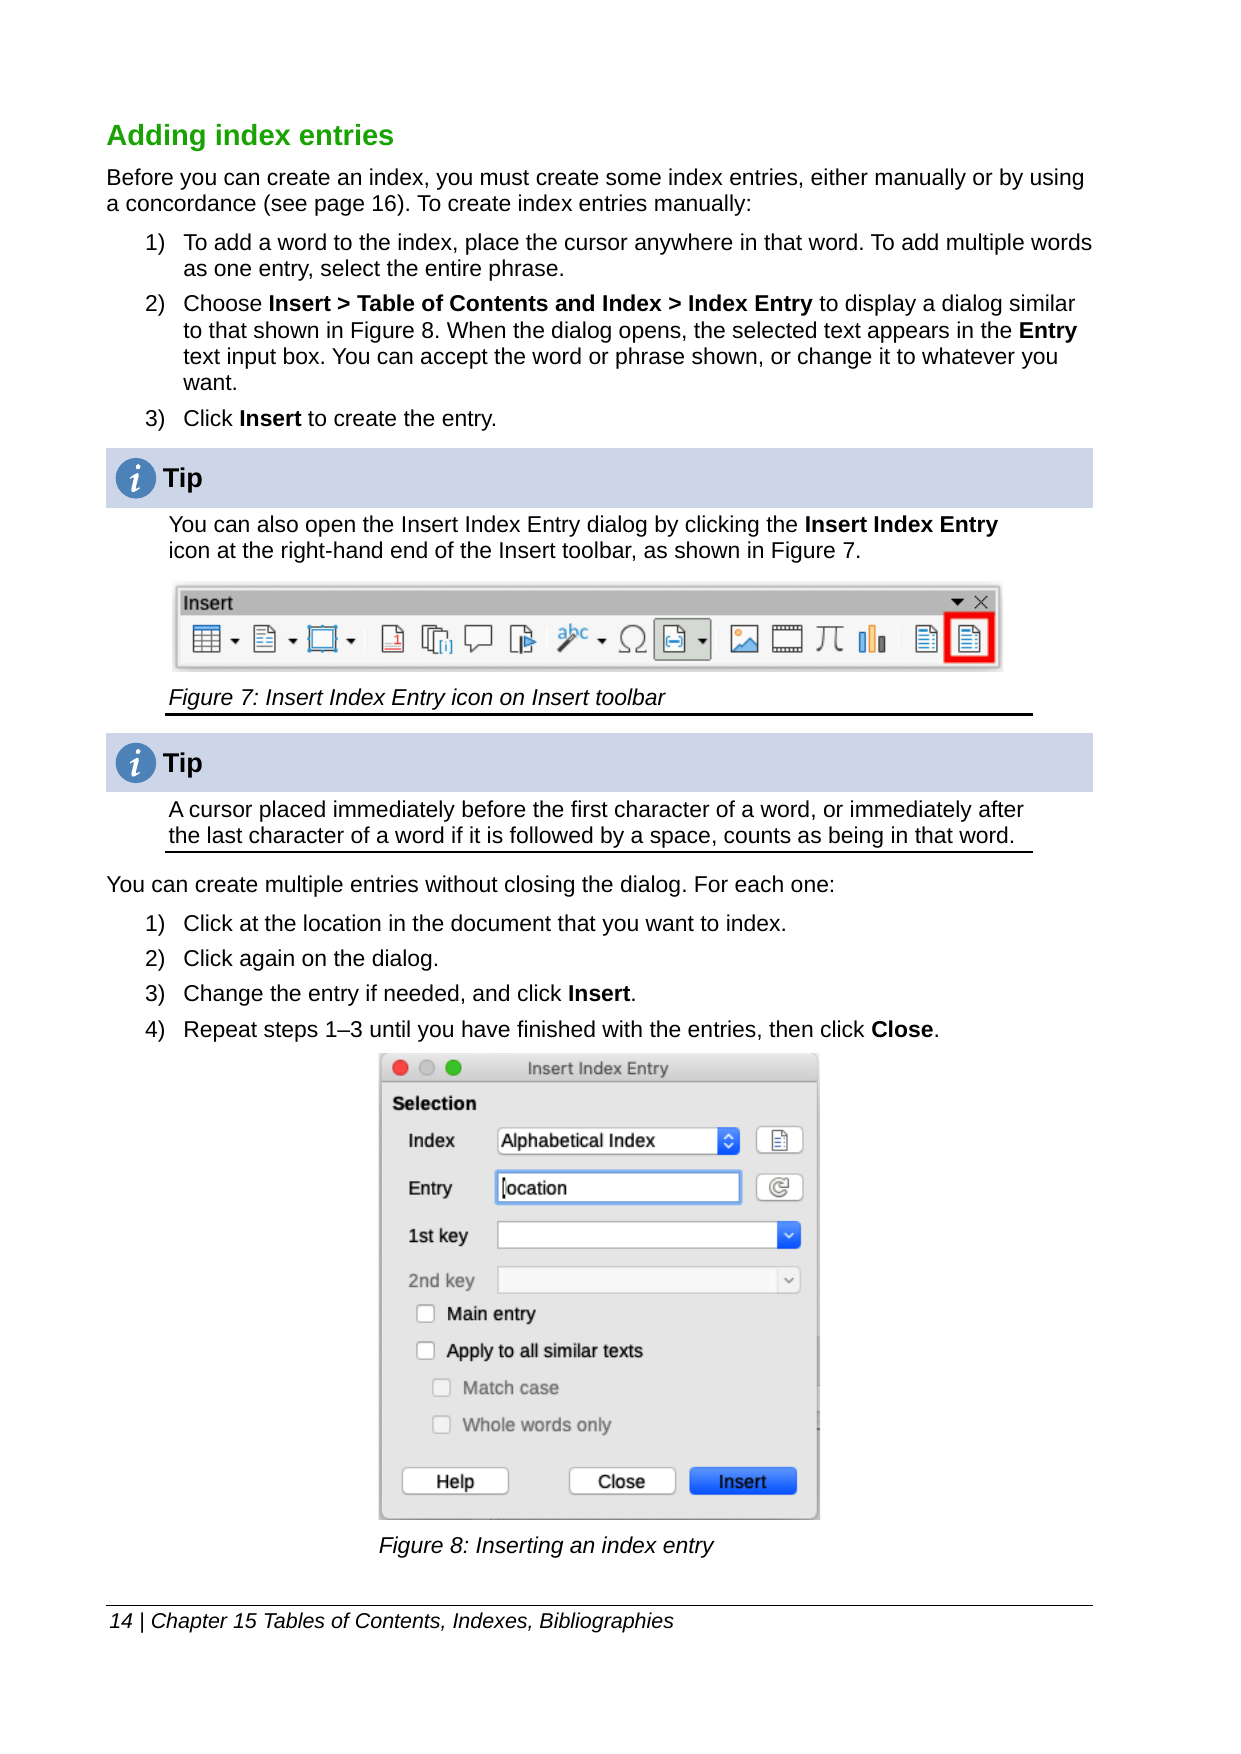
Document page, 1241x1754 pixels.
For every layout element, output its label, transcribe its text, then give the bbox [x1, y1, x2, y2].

list To add a word to the index, place the cursor anywhere in that word. To add multiple words as one entry, select the entire phrase. [165, 229, 1093, 281]
text Figure 7: Insert Index Entry icon on Insert toolbar [168, 684, 1007, 710]
list Before you can create an index, you must create some index entries, either manually or by using a concordance (see page 16). To create index entries manually: [106, 163, 1093, 216]
list Click at the location in the document that you want to index. [165, 910, 1093, 936]
list Change the entry if needed, and click Insert. [165, 980, 1093, 1007]
subtitle Adding index entries [106, 118, 1093, 152]
list Repeat steps 1–3 until you have finished with the entries, then click Close. [165, 1016, 1093, 1042]
list Click Insert to create the entry. [165, 404, 1093, 431]
text A cursor placed immediately before the first character of a word, or immediately after the last character of a word if it is followed by a space, counts as being in that word. [165, 792, 1033, 851]
text Figure 8: Inserting an index entry [378, 1532, 820, 1558]
picture [378, 1053, 821, 1520]
list You can create multiple entries without closing the dialog. For each one: [106, 871, 1093, 897]
text You can also open the Insert Index Entry dialog by clicking the Insert Index Entry icon at the right-hand end of the Insert toolbar, as shown in Figure 7. [165, 508, 1033, 563]
picture [172, 581, 1004, 672]
list Choose Insert > Table of Contents and Index > Index Entry to display a dialog similar to that shown in Figure 8. When the dialog opens, the selected text appears in the Entry text input box. You can accept the word or phrase shown, or change it to whatever you want. [165, 290, 1093, 396]
list Click again on the dialog. [165, 945, 1093, 971]
subtitle Tip [106, 448, 1093, 508]
subtitle Tip [106, 733, 1093, 792]
